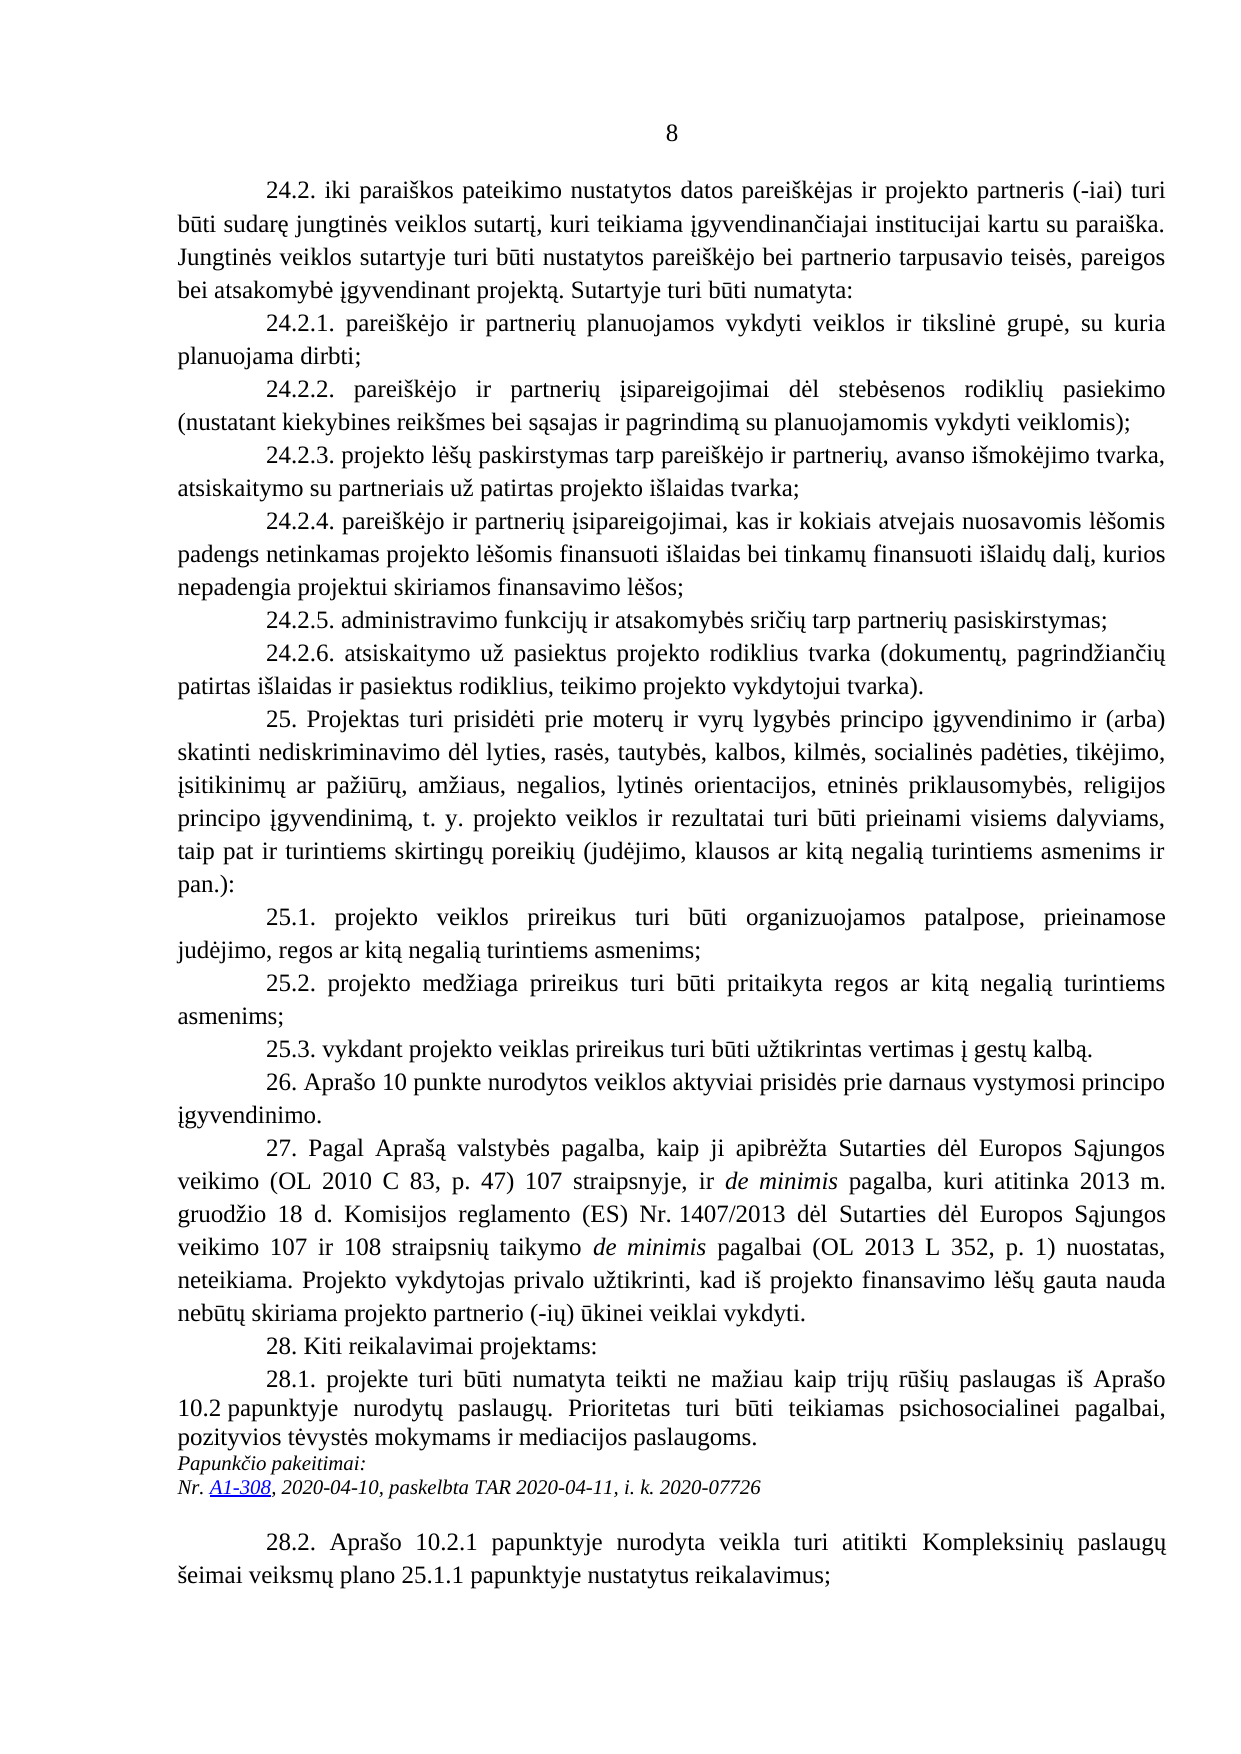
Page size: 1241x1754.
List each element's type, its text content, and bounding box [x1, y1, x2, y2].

text 25.2. projekto medžiaga prireikus turi būti pritaikyta regos ar kitą negalią turintiems asmenims; [177, 968, 1166, 1030]
text 24.2. iki paraiškos pateikimo nustatytos datos pareiškėjas ir projekto partneris (-iai) turi būti sudarę jungtinės veiklos sutartį, kuri teikiama įgyvendinančiajai institucijai kartu su paraiška. Jungtinės veiklos sutartyje turi būti nustatytos pareiškėjo bei partnerio tarpusavio teisės, pareigos bei atsakomybė įgyvendinant projektą. Sutartyje turi būti numatyta: [177, 176, 1166, 303]
text 24.2.5. administravimo funkcijų ir atsakomybės sričių tarp partnerių pasiskirstymas; [177, 605, 1166, 634]
text 27. Pagal Aprašą valstybės pagalba, kaip ji apibrėžta Sutarties dėl Europos Sąjungos veikimo (OL 2010 C 83, p. 47) 107 straipsnyje, ir de minimis pagalba, kuri atitinka 2013 m. gruodžio 18 d. Komisijos reglamento (ES) Nr. 1407/2013 dėl Sutarties dėl Europos Sąjungos veikimo 107 ir 108 straipsnių taikymo de minimis pagalbai (OL 2013 L 352, p. 1) nuostatas, neteikiama. Projekto vykdytojas privalo užtikrinti, kad iš projekto finansavimo lėšų gauta nauda nebūtų skiriama projekto partnerio (-ių) ūkinei veiklai vykdyti. [177, 1133, 1166, 1327]
text 28. Kiti reikalavimai projektams: [177, 1331, 1166, 1360]
text 24.2.2. pareiškėjo ir partnerių įsipareigojimai dėl stebėsenos rodiklių pasiekimo (nustatant kiekybines reikšmes bei sąsajas ir pagrindimą su planuojamomis vykdyti veiklomis); [177, 374, 1166, 436]
text Nr. A1-308, 2020-04-10, paskelbta TAR 2020-04-11, i. k. 2020-07726 [177, 1475, 1166, 1499]
text Papunkčio pakeitimai: [177, 1451, 1166, 1475]
text 25.3. vykdant projekto veiklas prireikus turi būti užtikrintas vertimas į gestų kalbą. [177, 1034, 1166, 1063]
text 24.2.4. pareiškėjo ir partnerių įsipareigojimai, kas ir kokiais atvejais nuosavomis lėšomis padengs netinkamas projekto lėšomis finansuoti išlaidas bei tinkamų finansuoti išlaidų dalį, kurios nepadengia projektui skiriamos finansavimo lėšos; [177, 506, 1166, 601]
text 24.2.3. projekto lėšų paskirstymas tarp pareiškėjo ir partnerių, avanso išmokėjimo tvarka, atsiskaitymo su partneriais už patirtas projekto išlaidas tvarka; [177, 440, 1166, 502]
text 24.2.1. pareiškėjo ir partnerių planuojamos vykdyti veiklos ir tikslinė grupė, su kuria planuojama dirbti; [177, 308, 1166, 369]
text 28.2. Aprašo 10.2.1 papunktyje nurodyta veikla turi atitikti Kompleksinių paslaugų šeimai veiksmų plano 25.1.1 papunktyje nustatytus reikalavimus; [177, 1527, 1166, 1589]
text 25. Projektas turi prisidėti prie moterų ir vyrų lygybės principo įgyvendinimo ir (arba) skatinti nediskriminavimo dėl lyties, rasės, tautybės, kalbos, kilmės, socialinės padėties, tikėjimo, įsitikinimų ar pažiūrų, amžiaus, negalios, lytinės orientacijos, etninės priklausomybės, religijos principo įgyvendinimą, t. y. projekto veiklos ir rezultatai turi būti prieinami visiems dalyviams, taip pat ir turintiems skirtingų poreikių (judėjimo, klausos ar kitą negalią turintiems asmenims ir pan.): [177, 704, 1166, 898]
text 26. Aprašo 10 punkte nurodytos veiklos aktyviai prisidės prie darnaus vystymosi principo įgyvendinimo. [177, 1067, 1166, 1129]
text 28.1. projekte turi būti numatyta teikti ne mažiau kaip trijų rūšių paslaugas iš Aprašo 10.2 papunktyje nurodytų paslaugų. Prioritetas turi būti teikiamas psichosocialinei pagalbai, pozityvios tėvystės mokymams ir mediacijos paslaugoms. [177, 1364, 1166, 1451]
text 25.1. projekto veiklos prireikus turi būti organizuojamos patalpose, prieinamose judėjimo, regos ar kitą negalią turintiems asmenims; [177, 902, 1166, 964]
text 24.2.6. atsiskaitymo už pasiektus projekto rodiklius tvarka (dokumentų, pagrindžiančių patirtas išlaidas ir pasiektus rodiklius, teikimo projekto vykdytojui tvarka). [177, 638, 1166, 700]
